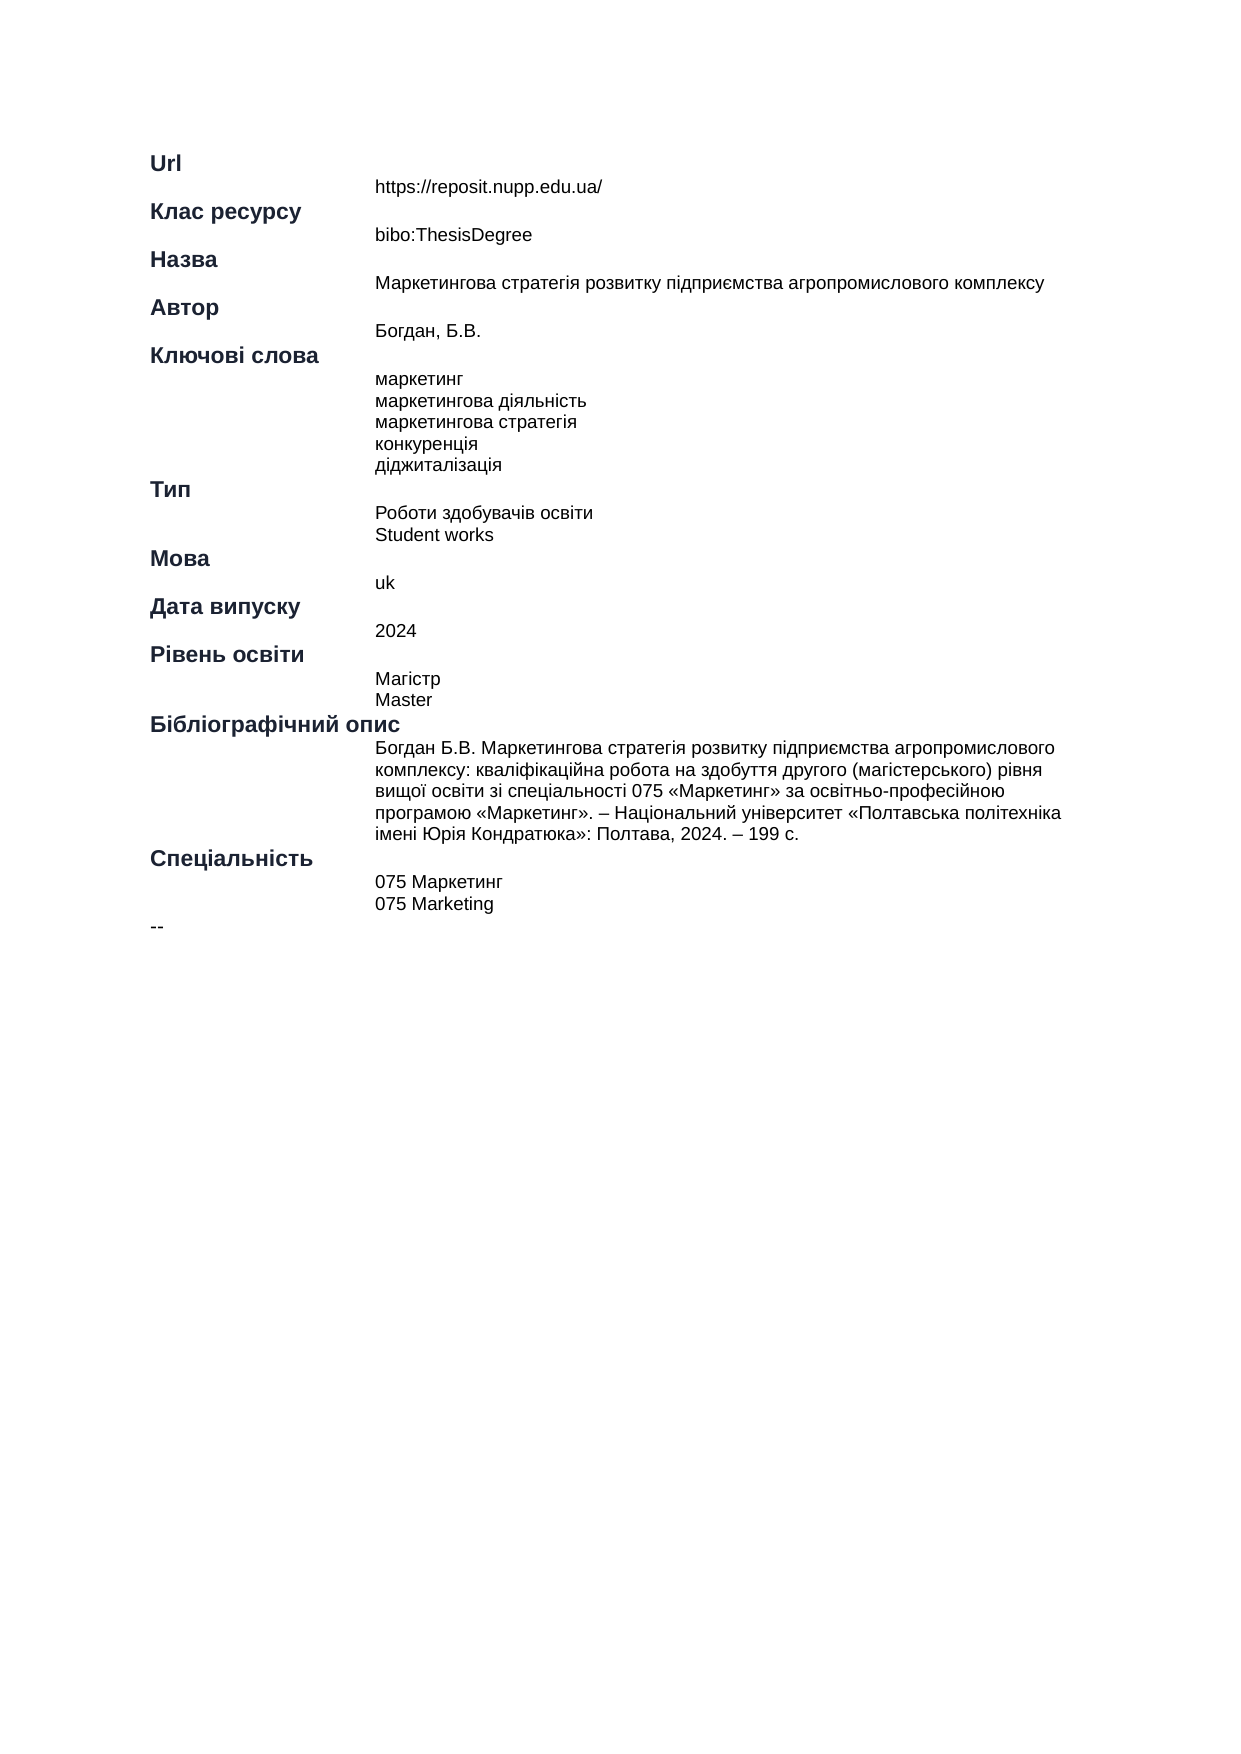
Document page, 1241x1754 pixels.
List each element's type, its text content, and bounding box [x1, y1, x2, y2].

text Student works [375, 524, 1090, 545]
text конкуренція [375, 433, 1090, 454]
text Ключові слова [150, 342, 1090, 368]
text маркетингова діяльність [375, 389, 1090, 411]
text Мова [150, 545, 1090, 572]
text Богдан, Б.В. [375, 320, 1090, 342]
text 075 Marketing [375, 893, 1090, 914]
text Дата випуску [150, 593, 1090, 619]
text маркетинг [375, 368, 1090, 389]
text bibo:ThesisDegree [375, 224, 1090, 246]
text Тип [150, 476, 1090, 502]
text Назва [150, 246, 1090, 272]
text Магістр [375, 667, 1090, 689]
text Master [375, 689, 1090, 711]
text Url [150, 150, 1090, 176]
text маркетингова стратегія [375, 411, 1090, 433]
text 075 Маркетинг [375, 871, 1090, 893]
text Клас ресурсу [150, 198, 1090, 224]
text Спеціальність [150, 845, 1090, 871]
text Рівень освіти [150, 641, 1090, 667]
text Маркетингова стратегія розвитку підприємства агропромислового комплексу [375, 272, 1090, 294]
text Роботи здобувачів освіти [375, 502, 1090, 524]
text https://reposit.nupp.edu.ua/ [375, 176, 1090, 198]
text 2024 [375, 619, 1090, 641]
text Богдан Б.В. Маркетингова стратегія розвитку підприємства агропромислового комплексу: кваліфікаційна робота на здобуття другого (магістерського) рівня вищої освіти зі спеціальності 075 «Маркетинг» за освітньо-професійною програмою «Маркетинг». – Національний університет «Полтавська політехніка імені Юрія Кондратюка»: Полтава, 2024. – 199 с. [375, 737, 1090, 845]
text uk [375, 572, 1090, 593]
text Автор [150, 294, 1090, 320]
text діджиталізація [375, 454, 1090, 476]
text Бібліографічний опис [150, 711, 1090, 737]
text -- [150, 914, 1090, 938]
